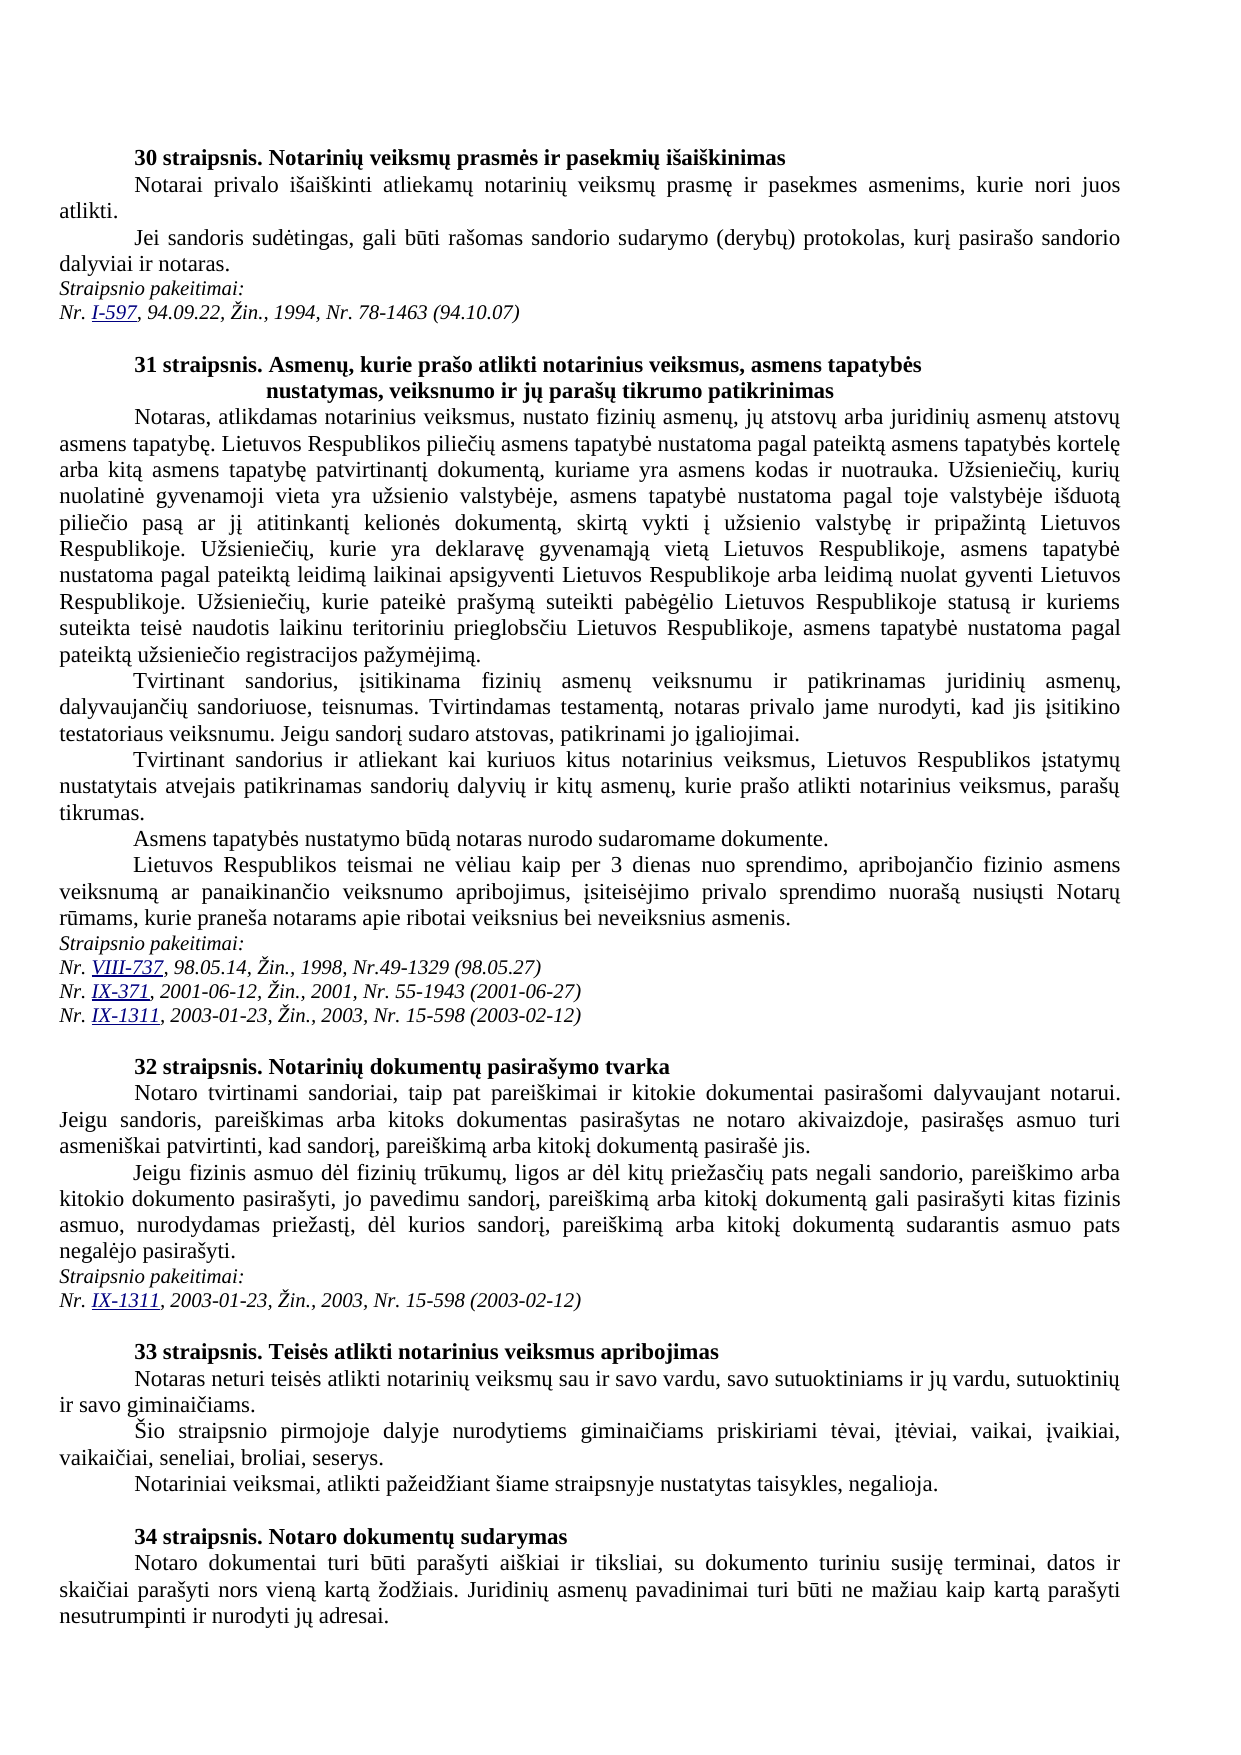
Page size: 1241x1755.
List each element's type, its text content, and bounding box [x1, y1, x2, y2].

text 32 straipsnis. Notarinių dokumentų pasirašymo tvarka [59, 1053, 1122, 1079]
text Nr. VIII-737, 98.05.14, Žin., 1998, Nr.49-1329 (98.05.27) [59, 954, 1122, 979]
text Šio straipsnio pirmojoje dalyje nurodytiems giminaičiams priskiriami tėvai, įtėviai, vaikai, įvaikiai, vaikaičiai, seneliai, broliai, seserys. [59, 1417, 1122, 1470]
text Tvirtinant sandorius, įsitikinama fizinių asmenų veiksnumu ir patikrinamas juridinių asmenų, dalyvaujančių sandoriuose, teisnumas. Tvirtindamas testamentą, notaras privalo jame nurodyti, kad jis įsitikino testatoriaus veiksnumu. Jeigu sandorį sudaro atstovas, patikrinami jo įgaliojimai. [59, 667, 1122, 746]
text Notaras, atlikdamas notarinius veiksmus, nustato fizinių asmenų, jų atstovų arba juridinių asmenų atstovų asmens tapatybę. Lietuvos Respublikos piliečių asmens tapatybė nustatoma pagal pateiktą asmens tapatybės kortelę arba kitą asmens tapatybę patvirtinantį dokumentą, kuriame yra asmens kodas ir nuotrauka. Užsieniečių, kurių nuolatinė gyvenamoji vieta yra užsienio valstybėje, asmens tapatybė nustatoma pagal toje valstybėje išduotą piliečio pasą ar jį atitinkantį kelionės dokumentą, skirtą vykti į užsienio valstybę ir pripažintą Lietuvos Respublikoje. Užsieniečių, kurie yra deklaravę gyvenamąją vietą Lietuvos Respublikoje, asmens tapatybė nustatoma pagal pateiktą leidimą laikinai apsigyventi Lietuvos Respublikoje arba leidimą nuolat gyventi Lietuvos Respublikoje. Užsieniečių, kurie pateikė prašymą suteikti pabėgėlio Lietuvos Respublikoje statusą ir kuriems suteikta teisė naudotis laikinu teritoriniu prieglobsčiu Lietuvos Respublikoje, asmens tapatybė nustatoma pagal pateiktą užsieniečio registracijos pažymėjimą. [59, 403, 1122, 667]
text Nr. I-597, 94.09.22, Žin., 1994, Nr. 78-1463 (94.10.07) [59, 300, 1122, 324]
text Nr. IX-371, 2001-06-12, Žin., 2001, Nr. 55-1943 (2001-06-27) [59, 979, 1122, 1003]
text Notariniai veiksmai, atlikti pažeidžiant šiame straipsnyje nustatytas taisykles, negalioja. [59, 1470, 1122, 1497]
text Straipsnio pakeitimai: [59, 931, 1122, 954]
text 34 straipsnis. Notaro dokumentų sudarymas [59, 1523, 1122, 1549]
text Notaro tvirtinami sandoriai, taip pat pareiškimai ir kitokie dokumentai pasirašomi dalyvaujant notarui. Jeigu sandoris, pareiškimas arba kitoks dokumentas pasirašytas ne notaro akivaizdoje, pasirašęs asmuo turi asmeniškai patvirtinti, kad sandorį, pareiškimą arba kitokį dokumentą pasirašė jis. [59, 1079, 1122, 1158]
text Notaro dokumentai turi būti parašyti aiškiai ir tiksliai, su dokumento turiniu susiję terminai, datos ir skaičiai parašyti nors vieną kartą žodžiais. Juridinių asmenų pavadinimai turi būti ne mažiau kaip kartą parašyti nesutrumpinti ir nurodyti jų adresai. [59, 1549, 1122, 1628]
text 30 straipsnis. Notarinių veiksmų prasmės ir pasekmių išaiškinimas [59, 144, 1122, 171]
text Asmens tapatybės nustatymo būdą notaras nurodo sudaromame dokumente. [59, 825, 1122, 851]
text Nr. IX-1311, 2003-01-23, Žin., 2003, Nr. 15-598 (2003-02-12) [59, 1003, 1122, 1027]
text nustatymas, veiksnumo ir jų parašų tikrumo patikrinimas [266, 377, 1122, 403]
text Straipsnio pakeitimai: [59, 1264, 1122, 1288]
text Jeigu fizinis asmuo dėl fizinių trūkumų, ligos ar dėl kitų priežasčių pats negali sandorio, pareiškimo arba kitokio dokumento pasirašyti, jo pavedimu sandorį, pareiškimą arba kitokį dokumentą gali pasirašyti kitas fizinis asmuo, nurodydamas priežastį, dėl kurios sandorį, pareiškimą arba kitokį dokumentą sudarantis asmuo pats negalėjo pasirašyti. [59, 1158, 1122, 1264]
text Jei sandoris sudėtingas, gali būti rašomas sandorio sudarymo (derybų) protokolas, kurį pasirašo sandorio dalyviai ir notaras. [59, 223, 1122, 276]
text Lietuvos Respublikos teismai ne vėliau kaip per 3 dienas nuo sprendimo, apribojančio fizinio asmens veiksnumą ar panaikinančio veiksnumo apribojimus, įsiteisėjimo privalo sprendimo nuorašą nusiųsti Notarų rūmams, kurie praneša notarams apie ribotai veiksnius bei neveiksnius asmenis. [59, 851, 1122, 931]
text Notarai privalo išaiškinti atliekamų notarinių veiksmų prasmę ir pasekmes asmenims, kurie nori juos atlikti. [59, 171, 1122, 223]
text Straipsnio pakeitimai: [59, 276, 1122, 300]
text Nr. IX-1311, 2003-01-23, Žin., 2003, Nr. 15-598 (2003-02-12) [59, 1288, 1122, 1312]
text 33 straipsnis. Teisės atlikti notarinius veiksmus apribojimas [59, 1338, 1122, 1365]
text 31 straipsnis. Asmenų, kurie prašo atlikti notarinius veiksmus, asmens tapatybės [134, 351, 1122, 377]
text Notaras neturi teisės atlikti notarinių veiksmų sau ir savo vardu, savo sutuoktiniams ir jų vardu, sutuoktinių ir savo giminaičiams. [59, 1365, 1122, 1417]
text Tvirtinant sandorius ir atliekant kai kuriuos kitus notarinius veiksmus, Lietuvos Respublikos įstatymų nustatytais atvejais patikrinamas sandorių dalyvių ir kitų asmenų, kurie prašo atlikti notarinius veiksmus, parašų tikrumas. [59, 746, 1122, 825]
